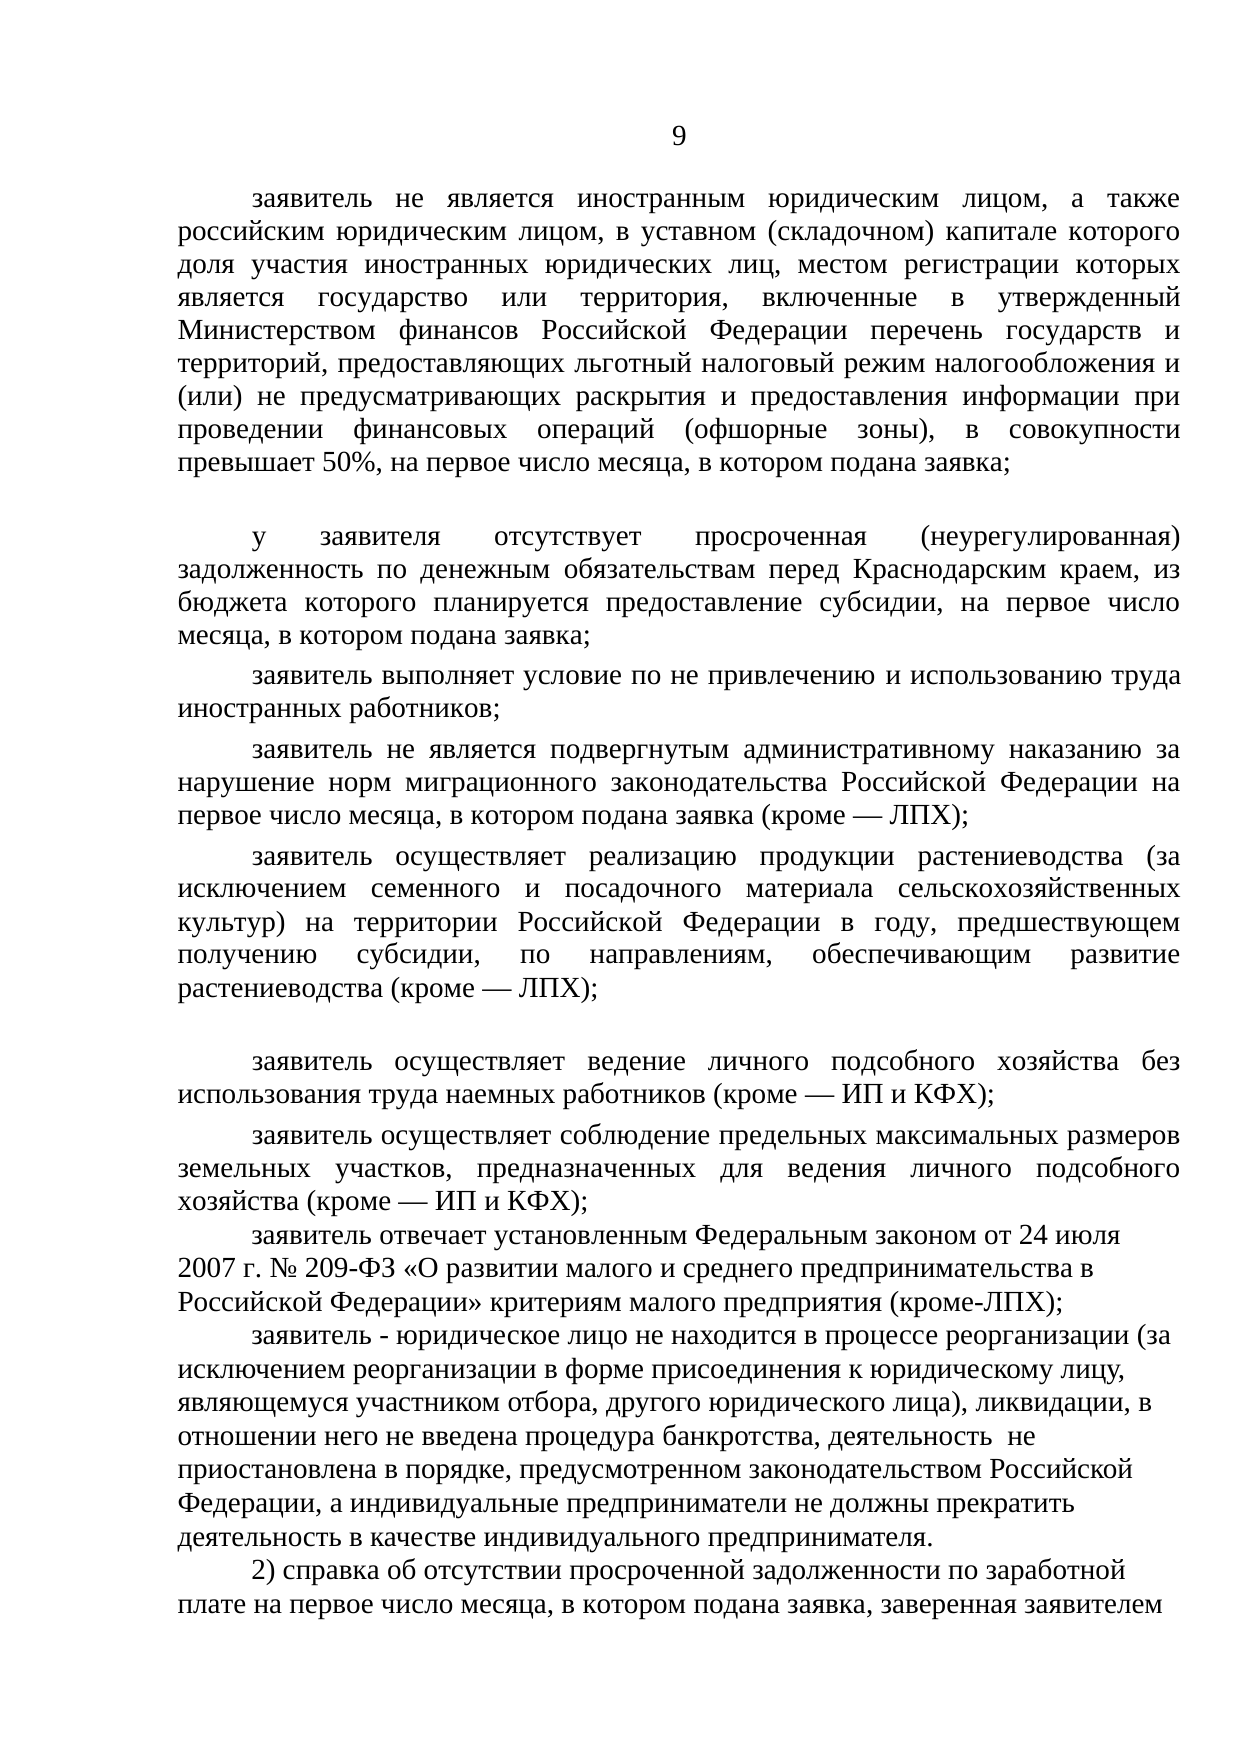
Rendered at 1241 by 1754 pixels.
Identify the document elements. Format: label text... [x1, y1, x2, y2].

text заявитель - юридическое лицо не находится в процессе реорганизации (за исключением реорганизации в форме присоединения к юридическому лицу, являющемуся участником отбора, другого юридического лица), ликвидации, в отношении него не введена процедура банкротства, деятельность не приостановлена в порядке, предусмотренном законодательством Российской Федерации, а индивидуальные предприниматели не должны прекратить деятельность в качестве индивидуального предпринимателя. [177, 1317, 1181, 1552]
text 2) справка об отсутствии просроченной задолженности по заработной плате на первое число месяца, в котором подана заявка, заверенная заявителем [177, 1552, 1181, 1619]
text заявитель осуществляет соблюдение предельных максимальных размеров земельных участков, предназначенных для ведения личного подсобного хозяйства (кроме — ИП и КФХ); [177, 1118, 1181, 1217]
text заявитель не является иностранным юридическим лицом, а также российским юридическим лицом, в уставном (складочном) капитале которого доля участия иностранных юридических лиц, местом регистрации которых является государство или территория, включенные в утвержденный Министерством финансов Российской Федерации перечень государств и территорий, предоставляющих льготный налоговый режим налогообложения и (или) не предусматривающих раскрытия и предоставления информации при проведении финансовых операций (офшорные зоны), в совокупности превышает 50%, на первое число месяца, в котором подана заявка; [177, 181, 1181, 511]
text заявитель отвечает установленным Федеральным законом от 24 июля 2007 г. № 209-ФЗ «О развитии малого и среднего предприниматель­ства в Российской Федерации» критериям малого предприятия (кроме-ЛПХ); [177, 1217, 1181, 1317]
text у заявителя отсутствует просроченная (неурегулированная) задолженность по денежным обязательствам перед Краснодарским краем, из бюджета которого планируется предоставление субсидии, на первое число месяца, в котором подана заявка; [177, 519, 1181, 651]
text заявитель не является подвергнутым административному наказанию за нарушение норм миграционного законодательства Российской Федерации на первое число месяца, в котором подана заявка (кроме — ЛПХ); [177, 732, 1181, 831]
text заявитель осуществляет ведение личного подсобного хозяйства без использования труда наемных работников (кроме — ИП и КФХ); [177, 1044, 1181, 1110]
text заявитель выполняет условие по не привлечению и использованию труда иностранных работников; [177, 658, 1181, 724]
text заявитель осуществляет реализацию продукции растениеводства (за исключением семенного и посадочного материала сельскохозяйственных культур) на территории Российской Федерации в году, предшествующем получению субсидии, по направлениям, обеспечивающим развитие растениеводства (кроме — ЛПХ); [177, 838, 1181, 1037]
